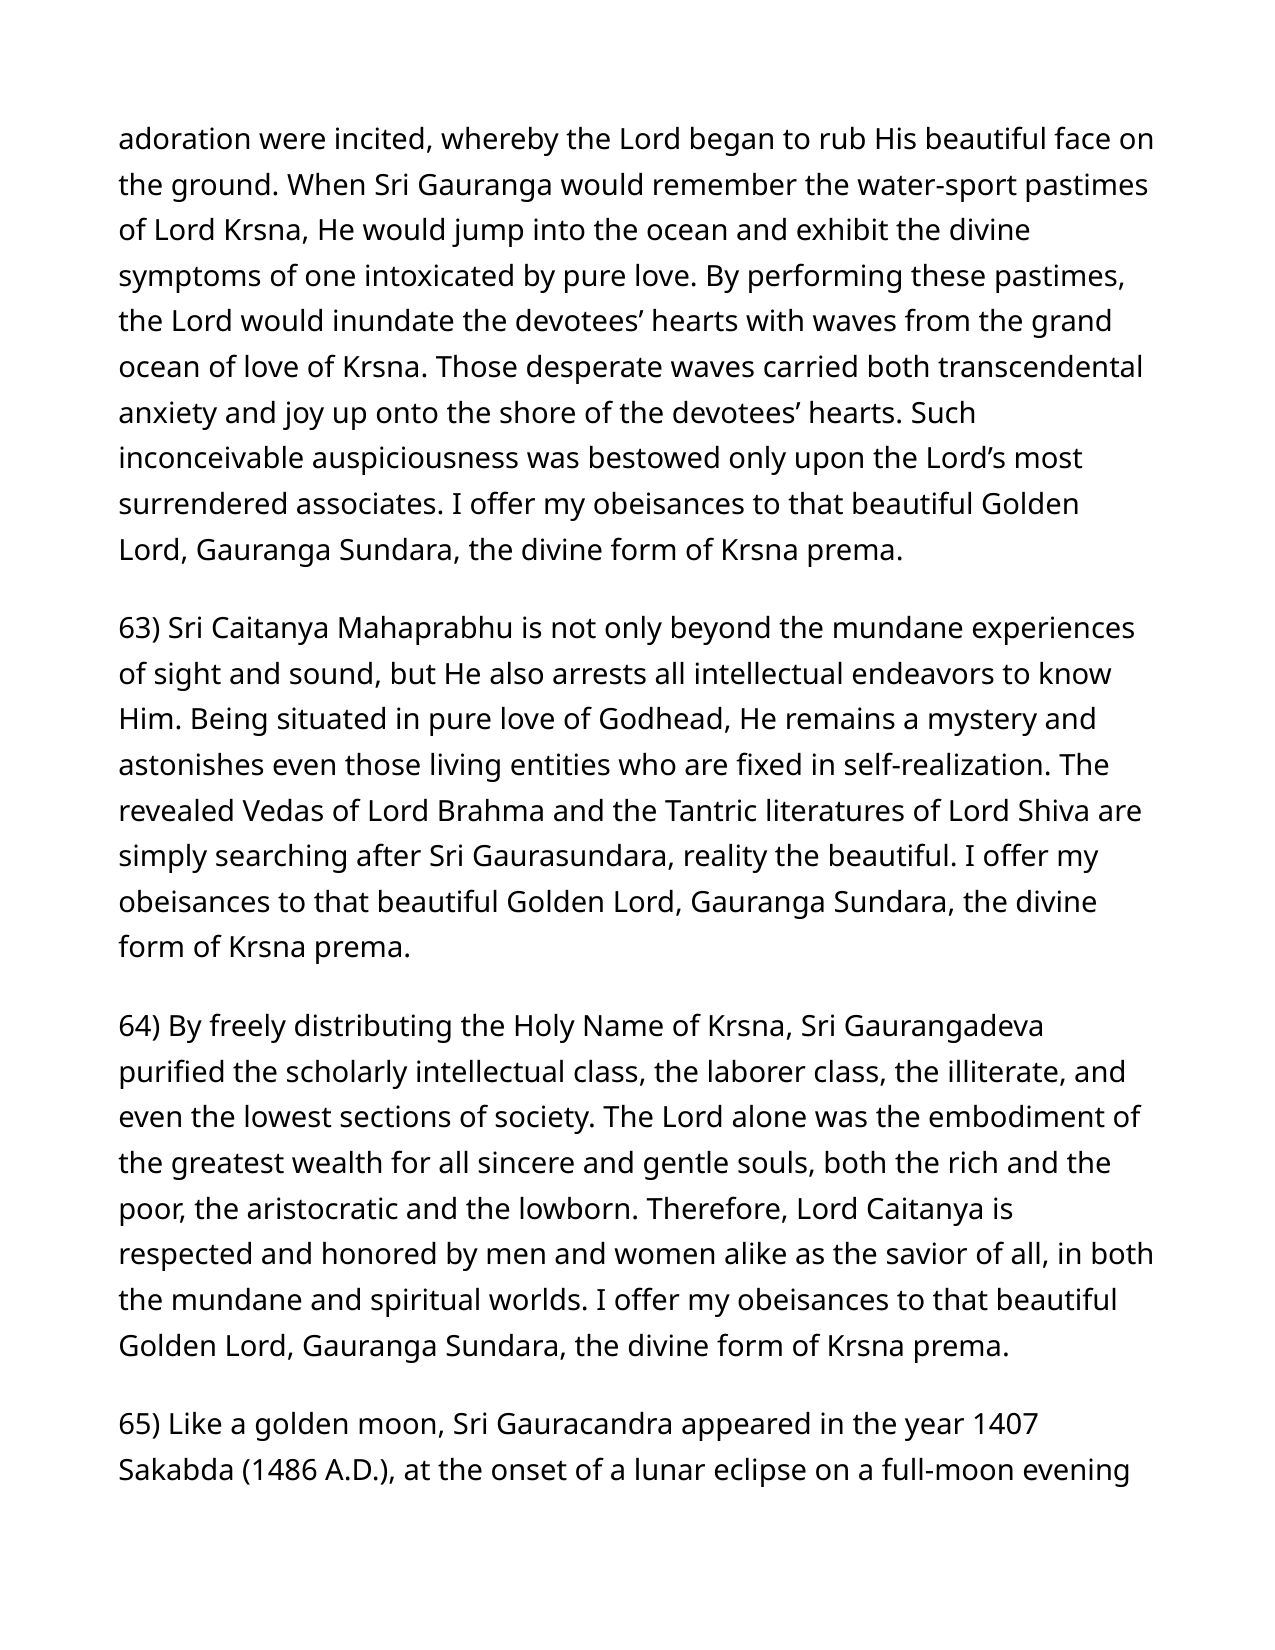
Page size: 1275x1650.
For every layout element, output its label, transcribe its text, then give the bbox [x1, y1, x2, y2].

text 63) Sri Caitanya Mahaprabhu is not only beyond the mundane experiences of sight and sound, but He also arrests all intellectual endeavors to know Him. Being situated in pure love of Godhead, He remains a mystery and astonishes even those living entities who are fixed in self-realization. The revealed Vedas of Lord Brahma and the Tantric literatures of Lord Shiva are simply searching after Sri Gaurasundara, reality the beautiful. I offer my obeisances to that beautiful Golden Lord, Gauranga Sundara, the divine form of Krsna prema. [118, 607, 1157, 966]
text adoration were incited, whereby the Lord began to rub His beautiful face on the ground. When Sri Gauranga would remember the water-sport pastimes of Lord Krsna, He would jump into the ocean and exhibit the divine symptoms of one intoxicated by pure love. By performing these pastimes, the Lord would inundate the devotees’ hearts with waves from the grand ocean of love of Krsna. Those desperate waves carried both transcendental anxiety and joy up onto the shore of the devotees’ hearts. Such inconceivable auspiciousness was bestowed only upon the Lord’s most surrendered associates. I offer my obeisances to that beautiful Golden Lord, Gauranga Sundara, the divine form of Krsna prema. [118, 118, 1157, 568]
text 64) By freely distributing the Holy Name of Krsna, Sri Gaurangadeva purified the scholarly intellectual class, the laborer class, the illiterate, and even the lowest sections of society. The Lord alone was the embodiment of the greatest wealth for all sincere and gentle souls, both the rich and the poor, the aristocratic and the lowborn. Therefore, Lord Caitanya is respected and honored by men and women alike as the savior of all, in both the mundane and spiritual worlds. I offer my obeisances to that beautiful Golden Lord, Gauranga Sundara, the divine form of Krsna prema. [118, 1005, 1157, 1364]
text 65) Like a golden moon, Sri Gauracandra appeared in the year 1407 Sakabda (1486 A.D.), at the onset of a lunar eclipse on a full-moon evening [118, 1403, 1157, 1489]
